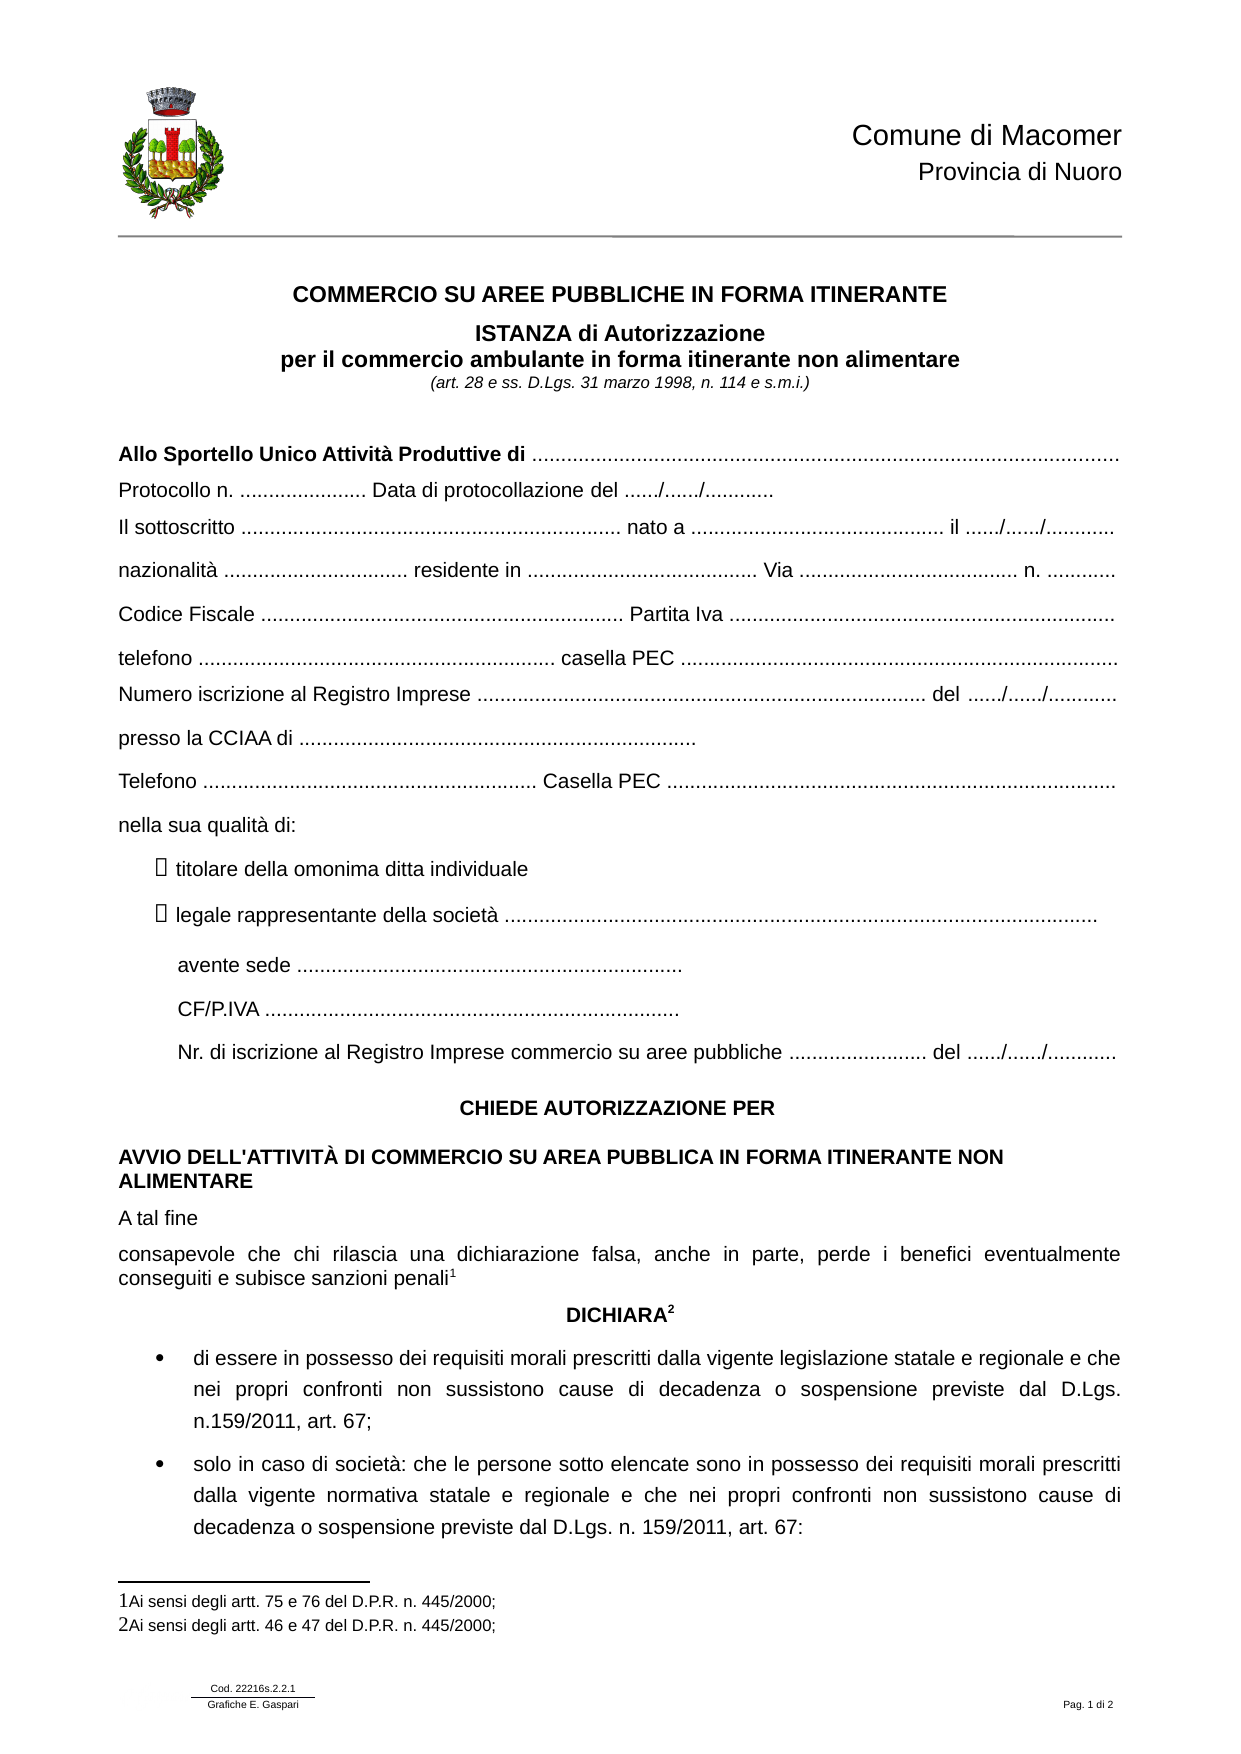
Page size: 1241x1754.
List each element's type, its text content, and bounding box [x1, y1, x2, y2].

text Provincia di Nuoro [224, 157, 1122, 185]
text Ai sensi degli artt. 46 e 47 del D.P.R. n. 445/2000; [118, 1612, 1122, 1636]
text DICHIARA [118, 1302, 1122, 1326]
text consapevole che chi rilascia una dichiarazione falsa, anche in parte, perde i benefici eventualmente conseguiti e subisce sanzioni penali [118, 1242, 1122, 1290]
list solo in caso di società: che le persone sotto elencate sono in possesso dei requisiti morali prescritti dalla vigente normativa statale e regionale e che nei propri confronti non sussistono cause di decadenza o sospensione previste dal D.Lgs. n. 159/2011, art. 67: [156, 1452, 1122, 1538]
text CHIEDE AUTORIZZAZIONE PER [118, 1096, 1122, 1120]
text presso la CCIAA di ..................................................................... [118, 726, 1122, 749]
text Comune di Macomer [224, 118, 1122, 152]
text Numero iscrizione al Registro Imprese .............................................................................. del ....../....../............ [118, 682, 1122, 706]
text telefono .............................................................. casella PEC ............................................................................ [118, 646, 1122, 669]
picture [122, 87, 224, 219]
text AVVIO DELL'ATTIVITÀ DI COMMERCIO SU AREA PUBBLICA IN FORMA ITINERANTE NON ALIMENTARE [118, 1145, 1122, 1193]
text  legale rappresentante della società ....................................................................................................... [153, 896, 1122, 930]
list di essere in possesso dei requisiti morali prescritti dalla vigente legislazione statale e regionale e che nei propri confronti non sussistono cause di decadenza o sospensione previste dal D.Lgs. n.159/2011, art. 67; [156, 1346, 1122, 1432]
text Codice Fiscale ............................................................... Partita Iva ................................................................... [118, 602, 1122, 626]
text nazionalità ................................ residente in ........................................ Via ...................................... n. ............ [118, 558, 1122, 582]
text Protocollo n. ...................... Data di protocollazione del ....../....../............ [118, 478, 1122, 502]
table_header COMMERCIO SU AREE PUBBLICHE IN FORMA ITINERANTE ISTANZA di Autorizzazione per il commercio ambulante in forma itinerante non alimentare (art. 28 e ss. D.Lgs. 31 marzo 1998, n. 114 e s.m.i.) [118, 256, 1122, 417]
text Allo Sportello Unico Attività Produttive di [118, 442, 1122, 466]
text Il sottoscritto .................................................................. nato a ............................................ il ....../....../............ [118, 514, 1122, 538]
text A tal fine [118, 1206, 1122, 1229]
text nella sua qualità di: [118, 813, 1122, 837]
text  titolare della omonima ditta individuale [153, 849, 1122, 883]
text CF/P.IVA ........................................................................ [177, 996, 1122, 1020]
text Nr. di iscrizione al Registro Imprese commercio su aree pubbliche ........................ del ....../....../............ [177, 1040, 1122, 1064]
text Telefono .......................................................... Casella PEC .............................................................................. [118, 769, 1122, 793]
text avente sede ................................................................... [177, 953, 1122, 977]
text Ai sensi degli artt. 75 e 76 del D.P.R. n. 445/2000; [118, 1588, 1122, 1612]
